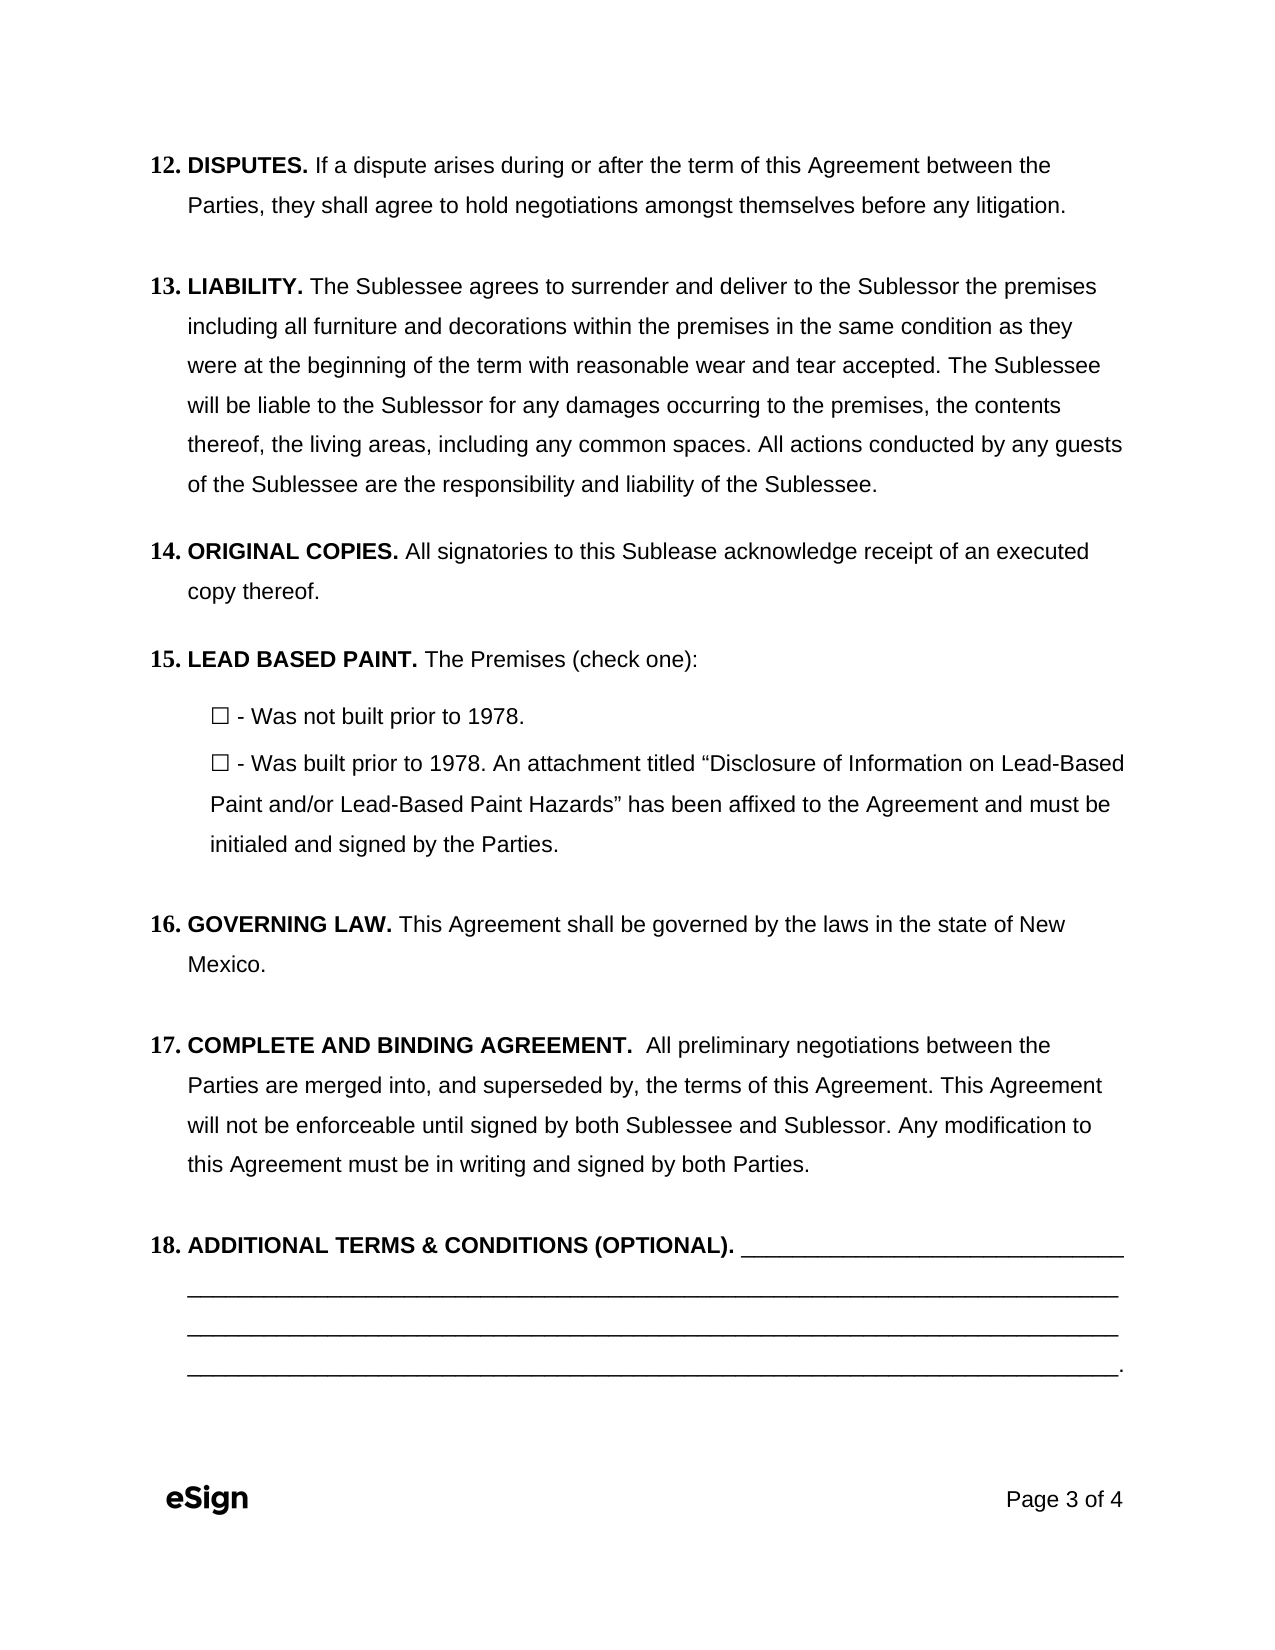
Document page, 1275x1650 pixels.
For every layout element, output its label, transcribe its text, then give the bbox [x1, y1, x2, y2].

list COMPLETE AND BINDING AGREEMENT. All preliminary negotiations between the Parties are merged into, and superseded by, the terms of this Agreement. This Agreement will not be enforceable until signed by both Sublessee and Sublessor. Any modification to this Agreement must be in writing and signed by both Parties. [150, 1030, 1125, 1177]
list ☐ - Was built prior to 1978. An attachment titled “Disclosure of Information on Lead-Based Paint and/or Lead-Based Paint Hazards” has been affixed to the Agreement and must be initialed and signed by the Parties. [210, 747, 1125, 857]
list LEAD BASED PAINT. The Premises (check one): [150, 644, 1125, 673]
list ORIGINAL COPIES. All signatories to this Sublease acknowledge receipt of an executed copy thereof. [150, 536, 1125, 605]
list ☐ - Was not built prior to 1978. [210, 700, 1125, 731]
list LIABILITY. The Sublessee agrees to surrender and deliver to the Sublessor the premises including all furniture and decorations within the premises in the same condition as they were at the beginning of the term with reasonable wear and tear accepted. The Sublessee will be liable to the Sublessor for any damages occurring to the premises, the contents thereof, the living areas, including any common spaces. All actions conducted by any guests of the Sublessee are the responsibility and liability of the Sublessee. [150, 271, 1125, 497]
list ADDITIONAL TERMS & CONDITIONS (OPTIONAL). ______________________________ ___________________________________________________________________________________________________________________________________________________________________________________________________________________________. [150, 1230, 1125, 1377]
list DISPUTES. If a dispute arises during or after the term of this Agreement between the Parties, they shall agree to hold negotiations amongst themselves before any litigation. [150, 150, 1125, 218]
list GOVERNING LAW. This Agreement shall be governed by the laws in the state of New Mexico. [150, 909, 1125, 978]
